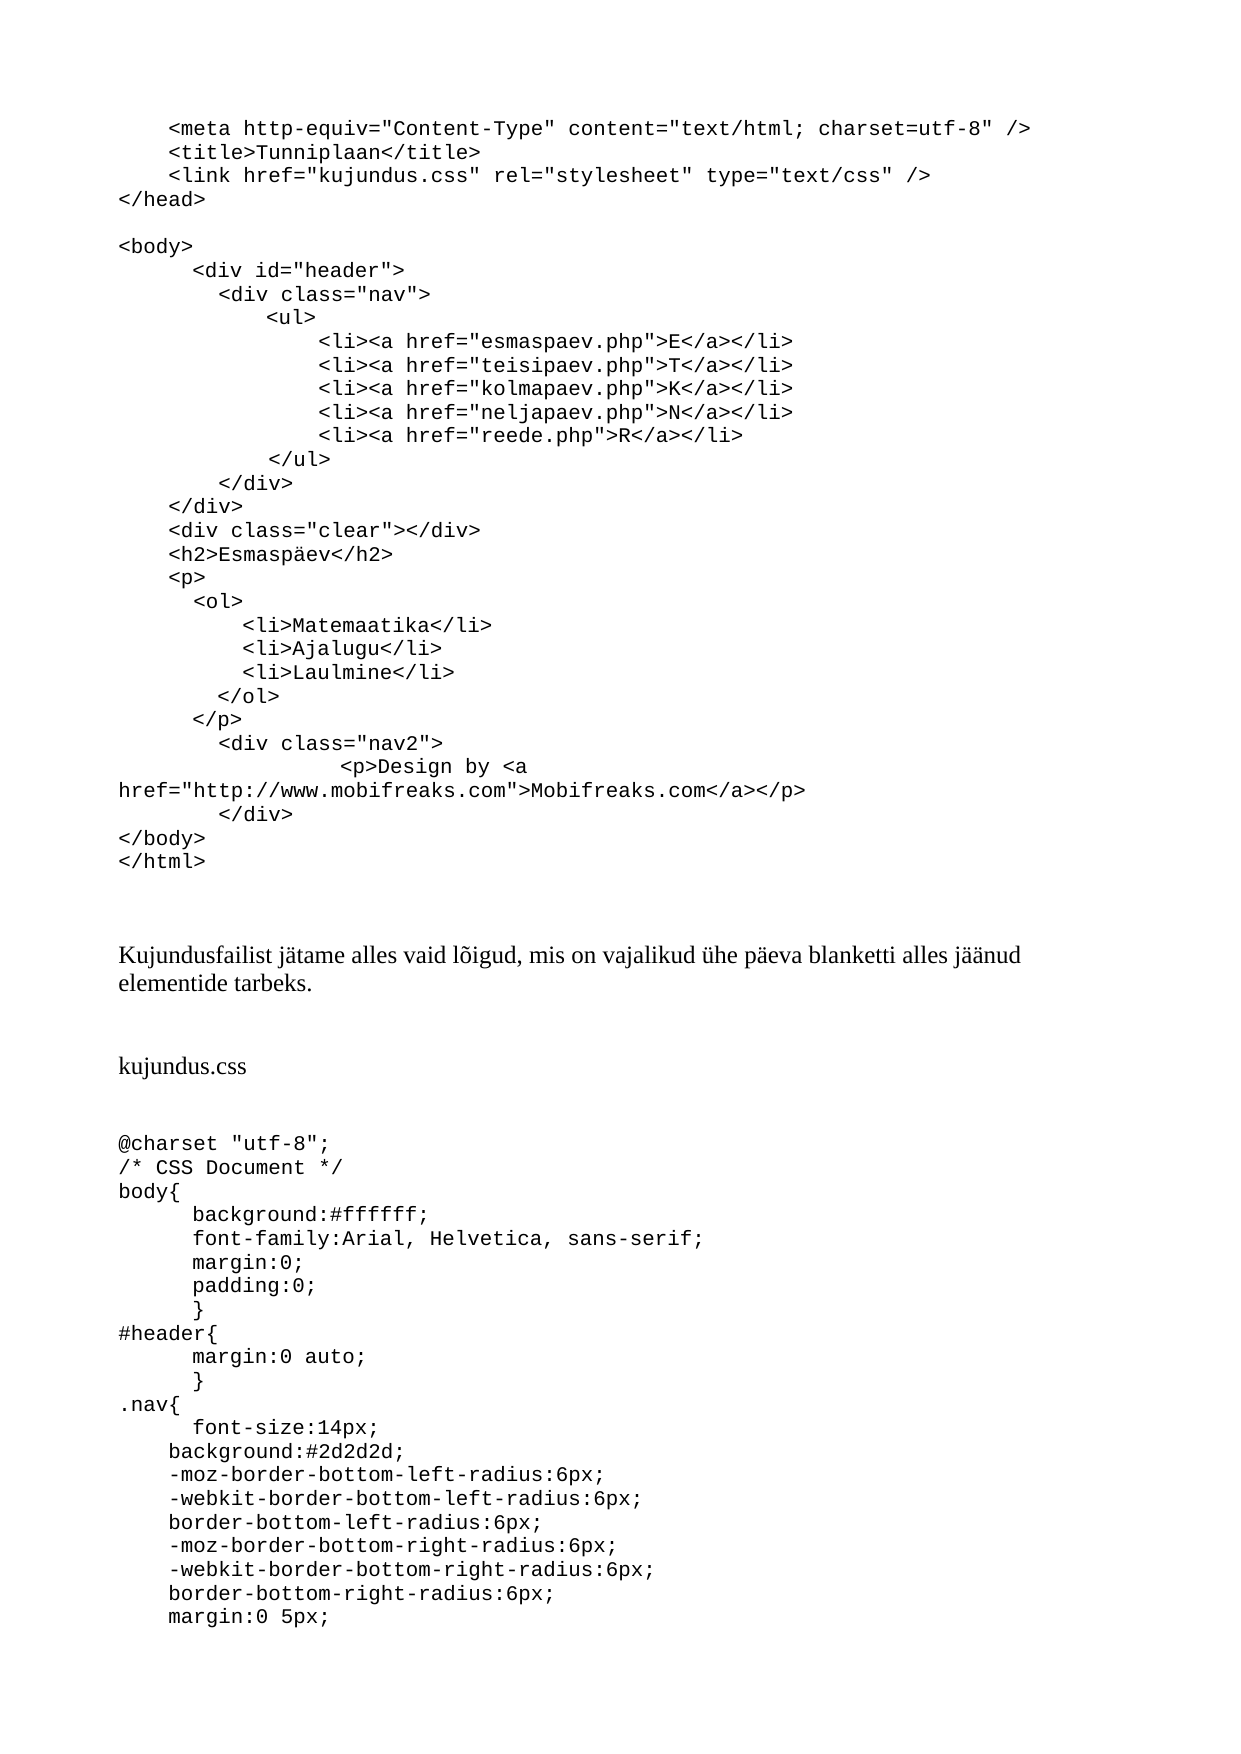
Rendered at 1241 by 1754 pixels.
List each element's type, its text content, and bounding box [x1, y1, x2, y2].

text <div class="nav2"> [118, 733, 1122, 757]
text padding:0; [118, 1275, 1122, 1299]
text </p> [118, 709, 1122, 733]
text <body> [118, 236, 1122, 260]
text <li>Matemaatika</li> [118, 615, 1122, 638]
text border-bottom-left-radius:6px; [118, 1512, 1122, 1535]
text </div> [118, 473, 1122, 496]
text .nav{ [118, 1393, 1122, 1417]
text @charset "utf-8"; [118, 1133, 1122, 1157]
text <h2>Esmaspäev</h2> [118, 544, 1122, 567]
text font-family:Arial, Helvetica, sans-serif; [118, 1228, 1122, 1252]
text <p> [118, 567, 1122, 591]
text <meta http-equiv="Content-Type" content="text/html; charset=utf-8" /> [118, 118, 1122, 142]
text <ul> [118, 307, 1122, 331]
text background:#2d2d2d; [118, 1441, 1122, 1464]
text </body> [118, 827, 1122, 851]
text <div class="nav"> [118, 284, 1122, 307]
text } [118, 1299, 1122, 1323]
text -webkit-border-bottom-left-radius:6px; [118, 1488, 1122, 1512]
text </html> [118, 851, 1122, 875]
text body{ [118, 1181, 1122, 1204]
text kujundus.css [118, 1051, 1122, 1080]
text Kujundusfailist jätame alles vaid lõigud, mis on vajalikud ühe päeva blanketti alles jäänud elementide tarbeks. [118, 940, 1122, 997]
text </div> [118, 496, 1122, 520]
text background:#ffffff; [118, 1204, 1122, 1228]
text </ul> [118, 449, 1122, 473]
text <li><a href="neljapaev.php">N</a></li> [118, 402, 1122, 426]
text <li><a href="kolmapaev.php">K</a></li> [118, 378, 1122, 402]
text <p>Design by <a href="http://www.mobifreaks.com">Mobifreaks.com</a></p> [118, 757, 1122, 804]
text <div id="header"> [118, 260, 1122, 284]
text <title>Tunniplaan</title> [118, 142, 1122, 165]
text </div> [118, 804, 1122, 827]
text margin:0 auto; [118, 1346, 1122, 1370]
text <li><a href="reede.php">R</a></li> [118, 426, 1122, 449]
text <li>Laulmine</li> [118, 662, 1122, 686]
text <li><a href="teisipaev.php">T</a></li> [118, 354, 1122, 378]
text -webkit-border-bottom-right-radius:6px; [118, 1559, 1122, 1583]
text <div class="clear"></div> [118, 520, 1122, 544]
text -moz-border-bottom-right-radius:6px; [118, 1535, 1122, 1559]
text margin:0; [118, 1252, 1122, 1275]
text border-bottom-right-radius:6px; [118, 1583, 1122, 1606]
text <link href="kujundus.css" rel="stylesheet" type="text/css" /> [118, 165, 1122, 189]
text -moz-border-bottom-left-radius:6px; [118, 1464, 1122, 1488]
text <ol> [118, 591, 1122, 615]
text margin:0 5px; [118, 1606, 1122, 1630]
text font-size:14px; [118, 1417, 1122, 1441]
text </ol> [118, 686, 1122, 709]
text <li>Ajalugu</li> [118, 638, 1122, 662]
text /* CSS Document */ [118, 1157, 1122, 1181]
text </head> [118, 189, 1122, 213]
text <li><a href="esmaspaev.php">E</a></li> [118, 331, 1122, 354]
text } [118, 1370, 1122, 1393]
text #header{ [118, 1323, 1122, 1346]
